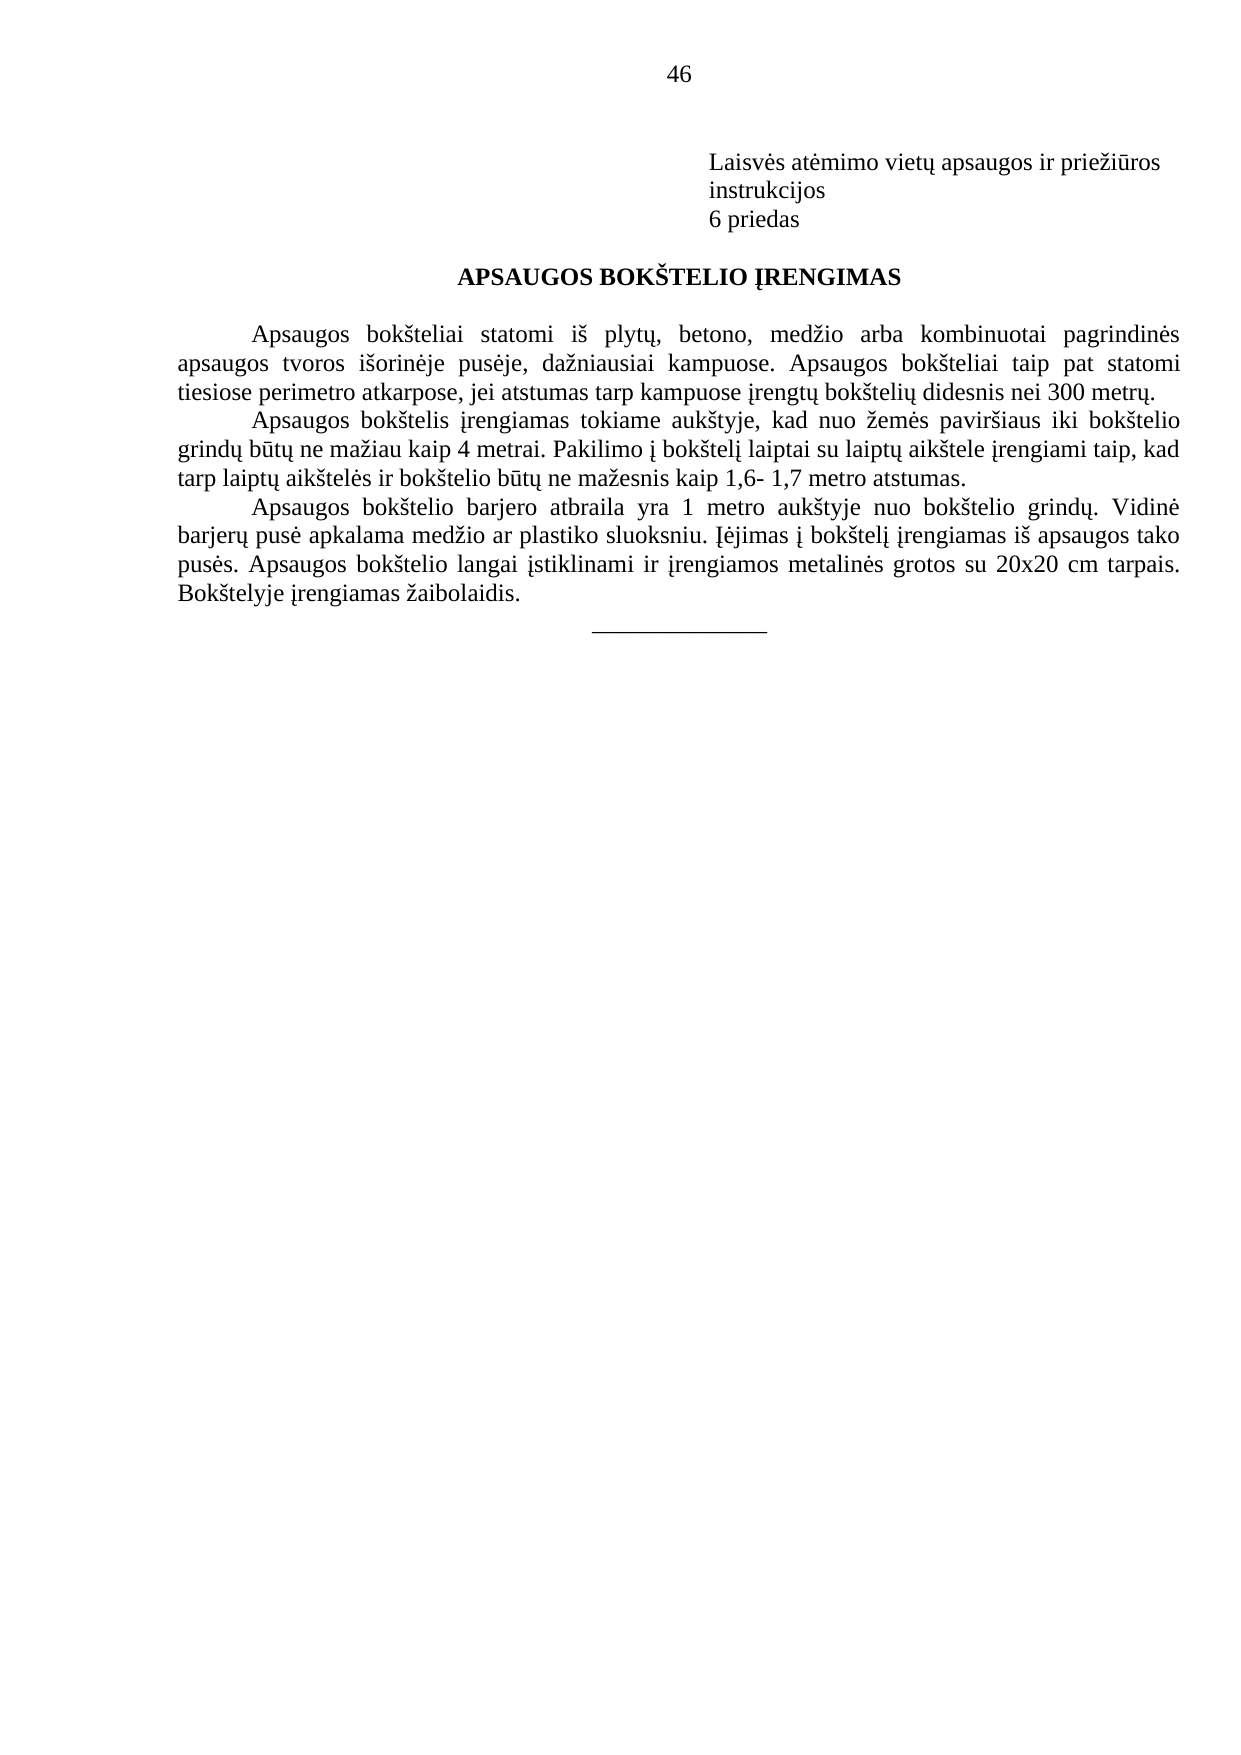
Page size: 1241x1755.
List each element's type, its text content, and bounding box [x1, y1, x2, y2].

text Apsaugos bokšteliai statomi iš plytų, betono, medžio arba kombinuotai pagrindinės apsaugos tvoros išorinėje pusėje, dažniausiai kampuose. Apsaugos bokšteliai taip pat statomi tiesiose perimetro atkarpose, jei atstumas tarp kampuose įrengtų bokštelių didesnis nei 300 metrų. [177, 319, 1181, 406]
text 6 priedas [177, 204, 1181, 233]
text ______________ [177, 607, 1181, 636]
text Apsaugos bokštelio barjero atbraila yra 1 metro aukštyje nuo bokštelio grindų. Vidinė barjerų pusė apkalama medžio ar plastiko sluoksniu. Įėjimas į bokštelį įrengiamas iš apsaugos tako pusės. Apsaugos bokštelio langai įstiklinami ir įrengiamos metalinės grotos su 20x20 cm tarpais. Bokštelyje įrengiamas žaibolaidis. [177, 492, 1181, 607]
text Apsaugos bokštelis įrengiamas tokiame aukštyje, kad nuo žemės paviršiaus iki bokštelio grindų būtų ne mažiau kaip 4 metrai. Pakilimo į bokštelį laiptai su laiptų aikštele įrengiami taip, kad tarp laiptų aikštelės ir bokštelio būtų ne mažesnis kaip 1,6- 1,7 metro atstumas. [177, 406, 1181, 492]
text Laisvės atėmimo vietų apsaugos ir priežiūros [177, 147, 1181, 176]
text instrukcijos [177, 176, 1181, 204]
text APSAUGOS BOKŠTELIO ĮRENGIMAS [177, 262, 1181, 291]
